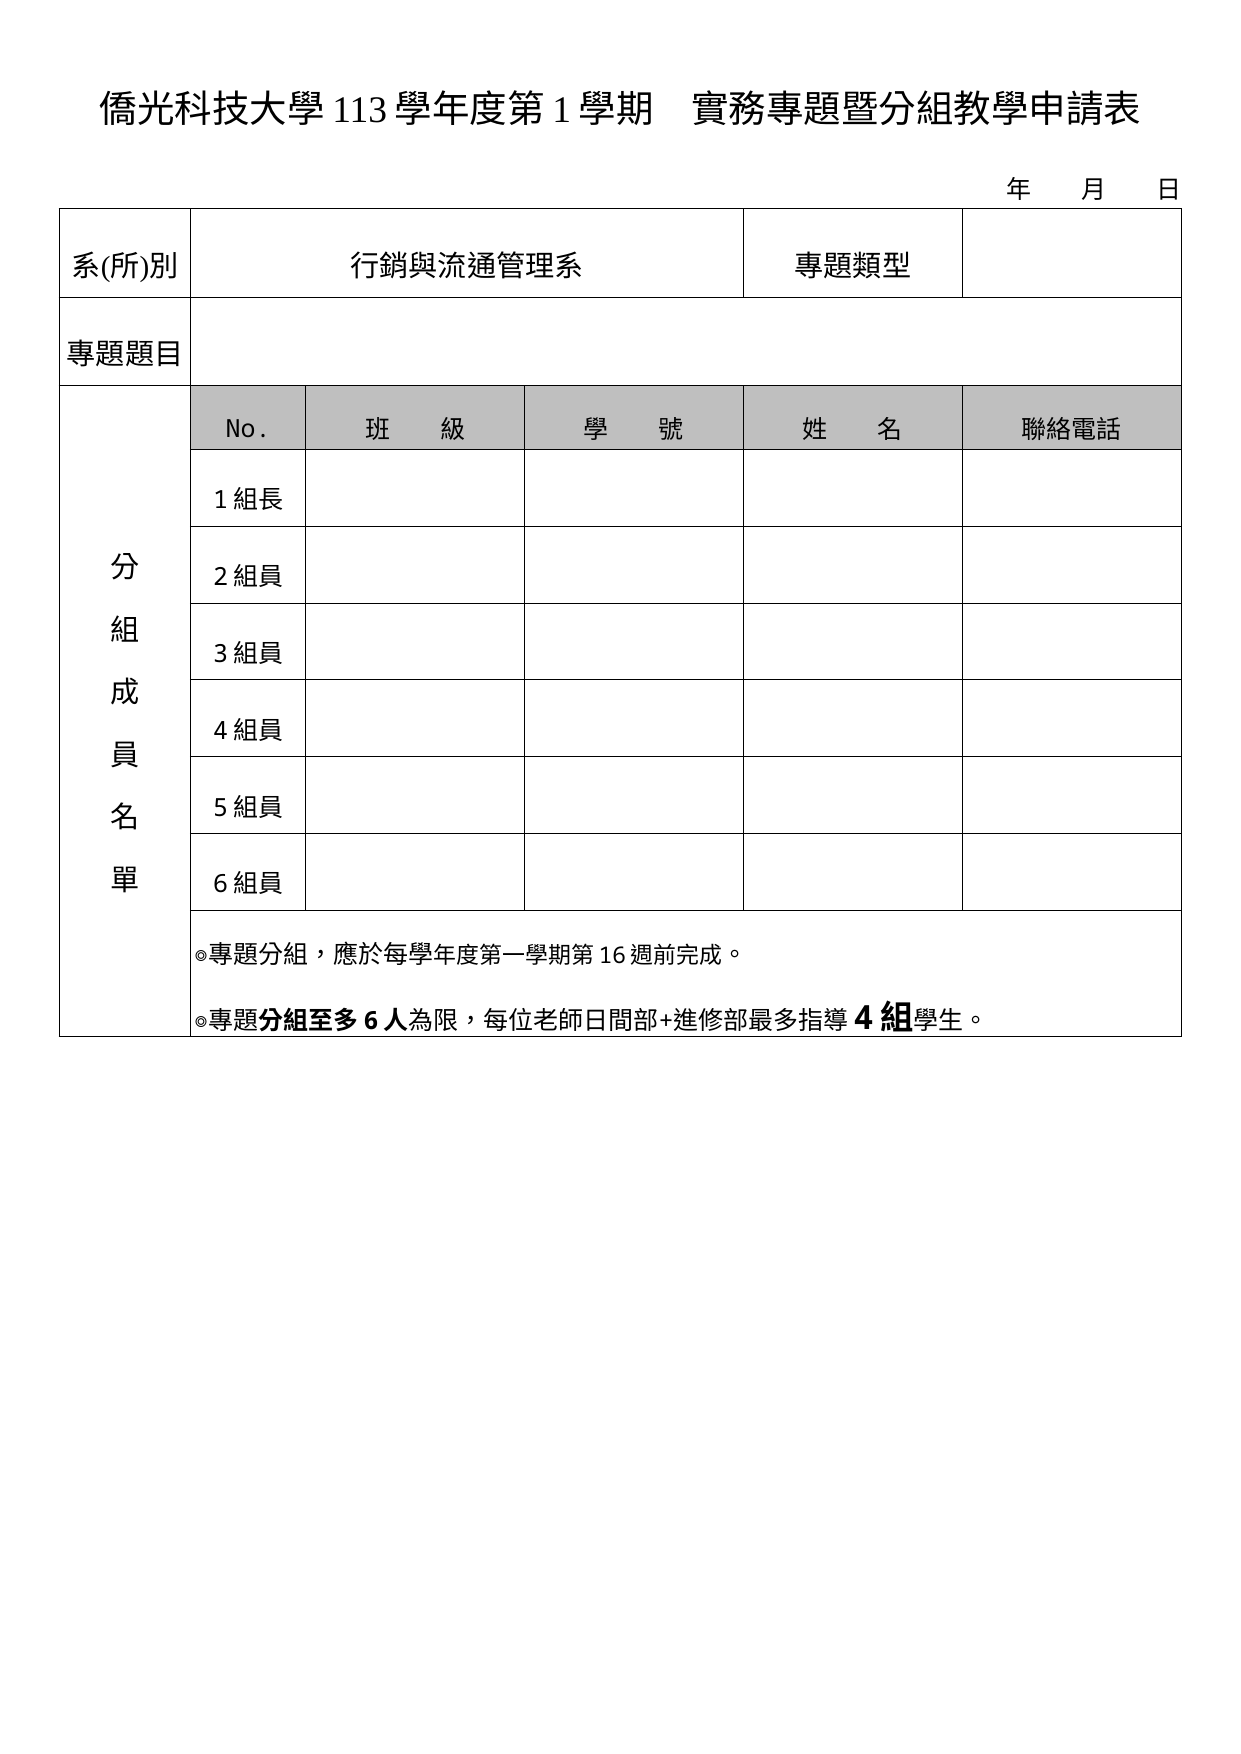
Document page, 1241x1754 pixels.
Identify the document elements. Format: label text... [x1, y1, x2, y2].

table_cell [306, 757, 524, 833]
table_header [963, 209, 1181, 297]
table_cell [963, 834, 1181, 909]
table_cell [963, 757, 1181, 833]
table_cell [744, 604, 962, 679]
table_cell [191, 298, 1181, 385]
table_cell 4組員 [191, 680, 305, 756]
table_cell [306, 604, 524, 679]
table_cell [744, 527, 962, 602]
table_cell No. [191, 386, 305, 449]
table_cell 1組長 [191, 450, 305, 526]
table_cell [525, 527, 743, 602]
table_cell [744, 450, 962, 526]
table_cell 5組員 [191, 757, 305, 833]
table_cell [963, 680, 1181, 756]
table_cell [525, 604, 743, 679]
table_cell 姓 名 [744, 386, 962, 449]
table_cell 6組員 [191, 834, 305, 909]
table_cell [525, 834, 743, 909]
table_cell [306, 680, 524, 756]
table_cell [963, 450, 1181, 526]
table_cell 3組員 [191, 604, 305, 679]
table_header 專題類型 [744, 209, 962, 297]
table_cell [306, 450, 524, 526]
table_cell [525, 680, 743, 756]
table_cell 聯絡電話 [963, 386, 1181, 449]
table_cell [963, 604, 1181, 679]
table_cell [525, 757, 743, 833]
table_cell 分 組 成 員 名 單 [60, 386, 190, 1036]
table_header 行銷與流通管理系 [191, 209, 743, 297]
table_cell 專題題目 [60, 298, 190, 385]
table_cell [306, 834, 524, 909]
table_cell 2組員 [191, 527, 305, 602]
table_header 系(所)別 [60, 209, 190, 297]
table_cell 班 級 [306, 386, 524, 449]
text 年 月 日 [59, 146, 1181, 208]
table_cell [744, 680, 962, 756]
text 僑光科技大學113學年度第1學期 實務專題暨分組教學申請表 [59, 64, 1181, 127]
table_cell [744, 757, 962, 833]
table_cell [963, 527, 1181, 602]
table_cell [306, 527, 524, 602]
table_cell 學 號 [525, 386, 743, 449]
table_cell [744, 834, 962, 909]
table_cell [525, 450, 743, 526]
table_cell ◎專題分組，應於每學年度第一學期第16週前完成。 ◎專題分組至多6人為限，每位老師日間部+進修部最多指導4組學生。 [191, 911, 1181, 1036]
